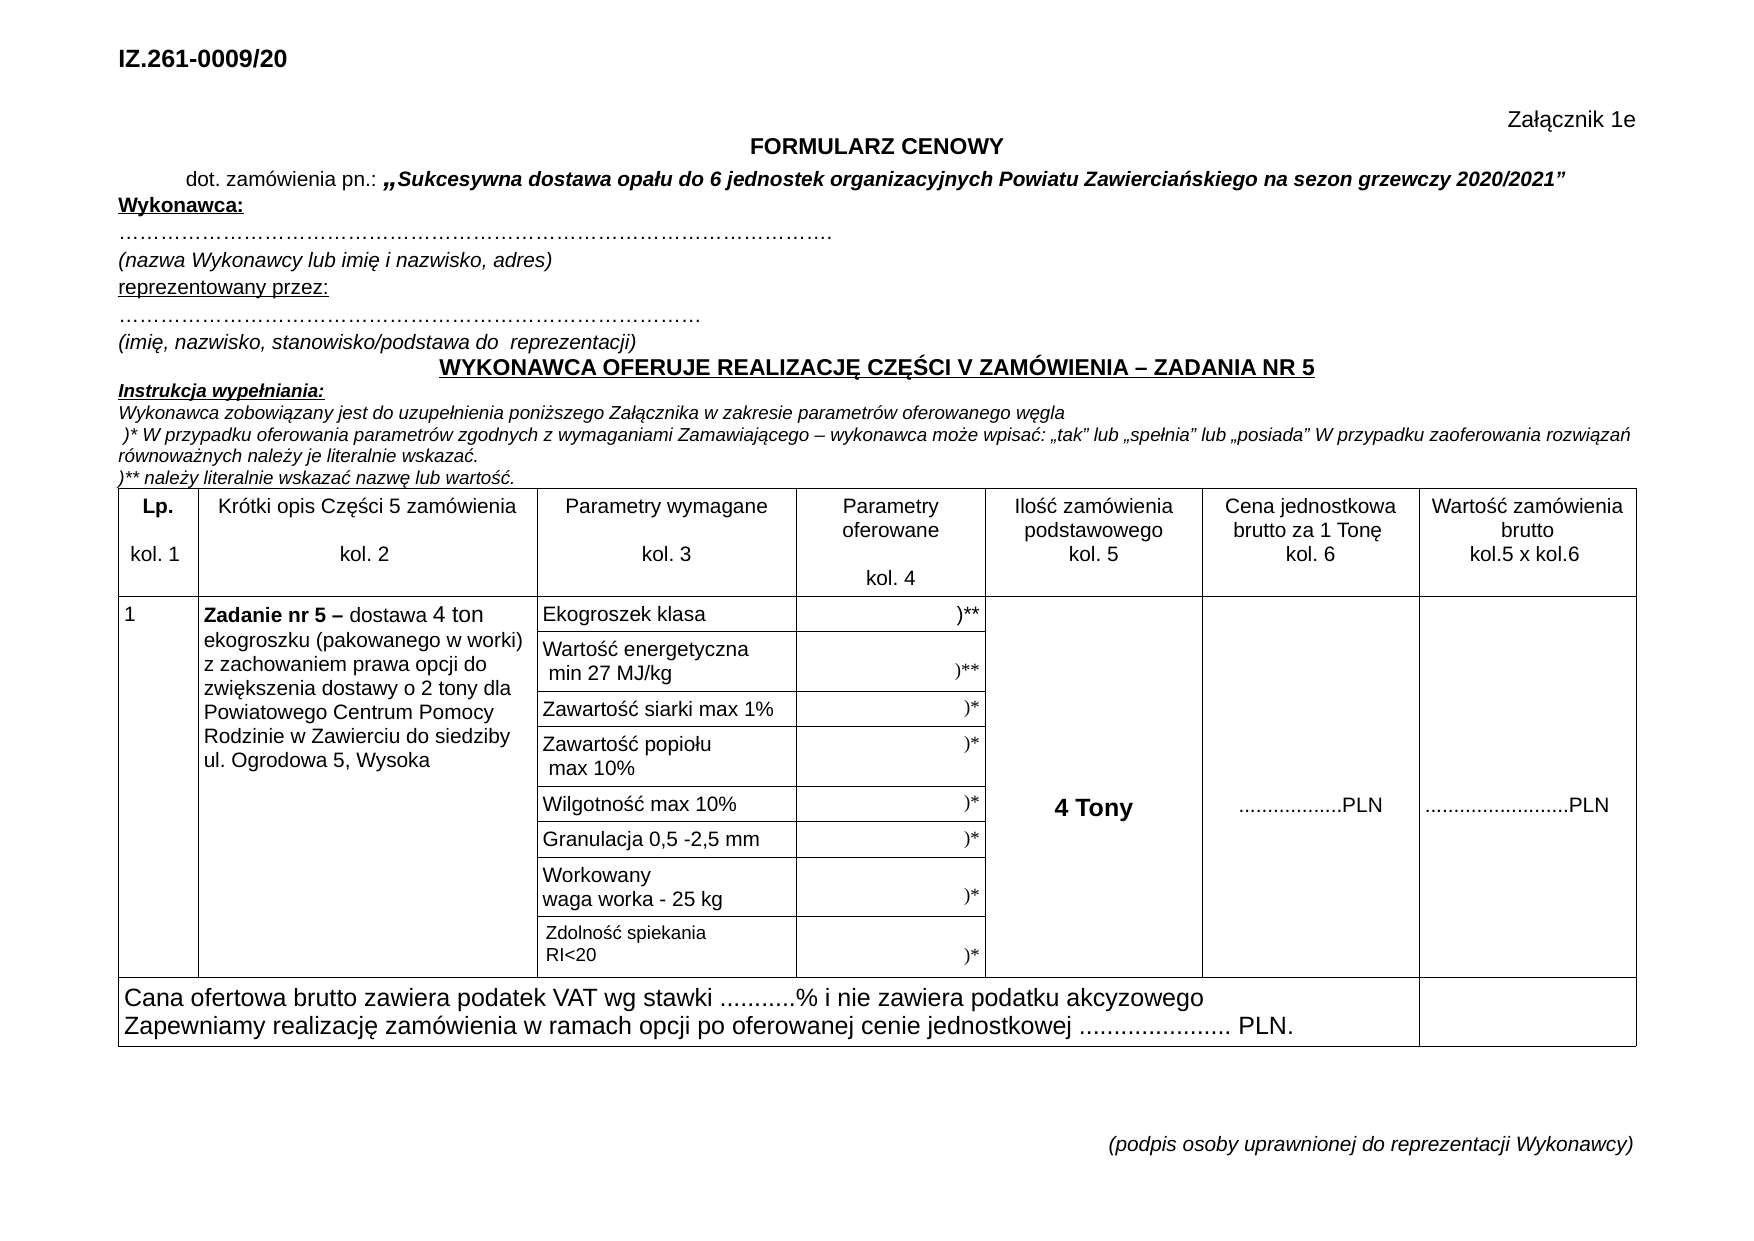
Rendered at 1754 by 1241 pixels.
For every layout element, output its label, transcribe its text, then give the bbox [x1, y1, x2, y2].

table_header Lp. kol. 1 [119, 489, 198, 596]
table_cell Zawartość popiołu max 10% [538, 727, 796, 786]
table_cell Wilgotność max 10% [538, 787, 796, 821]
text Wykonawca zobowiązany jest do uzupełnienia poniższego Załącznika w zakresie parametrów oferowanego węgla [118, 402, 1636, 423]
table_cell )** [797, 632, 985, 691]
table_cell )* [797, 727, 985, 786]
text …………………………………………………………………………………………. [118, 220, 1016, 244]
text Wykonawca: [118, 192, 1636, 216]
table_cell ..................PLN [1203, 597, 1419, 977]
text )* W przypadku oferowania parametrów zgodnych z wymaganiami Zamawiającego – wykonawca może wpisać: „tak” lub „spełnia” lub „posiada” W przypadku zaoferowania rozwiązań równoważnych należy je literalnie wskazać. [118, 423, 1636, 467]
text (podpis osoby uprawnionej do reprezentacji Wykonawcy) [118, 1132, 1636, 1156]
table_header Parametry oferowane kol. 4 [797, 489, 985, 596]
table_cell Zawartość siarki max 1% [538, 692, 796, 726]
text (imię, nazwisko, stanowisko/podstawa do reprezentacji) [118, 330, 1636, 354]
table_cell )* [797, 858, 985, 916]
table_cell [1420, 978, 1636, 1046]
text Instrukcja wypełniania: [118, 380, 1636, 402]
text )** należy literalnie wskazać nazwę lub wartość. [118, 467, 1636, 488]
table_cell )* [797, 692, 985, 726]
text FORMULARZ CENOWY [118, 133, 1636, 159]
table_header Parametry wymagane kol. 3 [538, 489, 796, 596]
table_cell )* [797, 787, 985, 821]
text WYKONAWCA OFERUJE REALIZACJĘ CZĘŚCI V ZAMÓWIENIA – ZADANIA NR 5 [118, 354, 1636, 380]
table_cell )* [797, 822, 985, 857]
text dot. zamówienia pn.: „Sukcesywna dostawa opału do 6 jednostek organizacyjnych Powiatu Zawierciańskiego na sezon grzewczy 2020/2021” [118, 159, 1636, 192]
table_cell Cana ofertowa brutto zawiera podatek VAT wg stawki ...........% i nie zawiera podatku akcyzowego Zapewniamy realizację zamówienia w ramach opcji po oferowanej cenie jednostkowej ...................... PLN. [119, 978, 1419, 1046]
table_cell 1 [119, 597, 198, 977]
table_cell Zdolność spiekania RI<20 [538, 917, 796, 977]
text (nazwa Wykonawcy lub imię i nazwisko, adres) [118, 247, 1016, 271]
table_cell Ekogroszek klasa [538, 597, 796, 631]
text Załącznik 1e [118, 106, 1636, 133]
table_header Krótki opis Części 5 zamówienia kol. 2 [199, 489, 537, 596]
table_cell Workowany waga worka - 25 kg [538, 858, 796, 916]
table_cell Zadanie nr 5 – dostawa 4 ton ekogroszku (pakowanego w worki) z zachowaniem prawa opcji do zwiększenia dostawy o 2 tony dla Powiatowego Centrum Pomocy Rodzinie w Zawierciu do siedziby ul. Ogrodowa 5, Wysoka [199, 597, 537, 977]
table_cell Granulacja 0,5 -2,5 mm [538, 822, 796, 857]
table_header Cena jednostkowa brutto za 1 Tonę kol. 6 [1203, 489, 1419, 596]
table_cell .........................PLN [1420, 597, 1636, 977]
table_cell Wartość energetyczna min 27 MJ/kg [538, 632, 796, 691]
table_cell 4 Tony [986, 597, 1202, 977]
text ………………………………………………………………………… [118, 302, 1016, 326]
table_header Wartość zamówienia brutto kol.5 x kol.6 [1420, 489, 1636, 596]
table_cell )** [797, 597, 985, 631]
table_cell )* [797, 917, 985, 977]
table_header Ilość zamówienia podstawowego kol. 5 [986, 489, 1202, 596]
text reprezentowany przez: [118, 275, 1016, 299]
